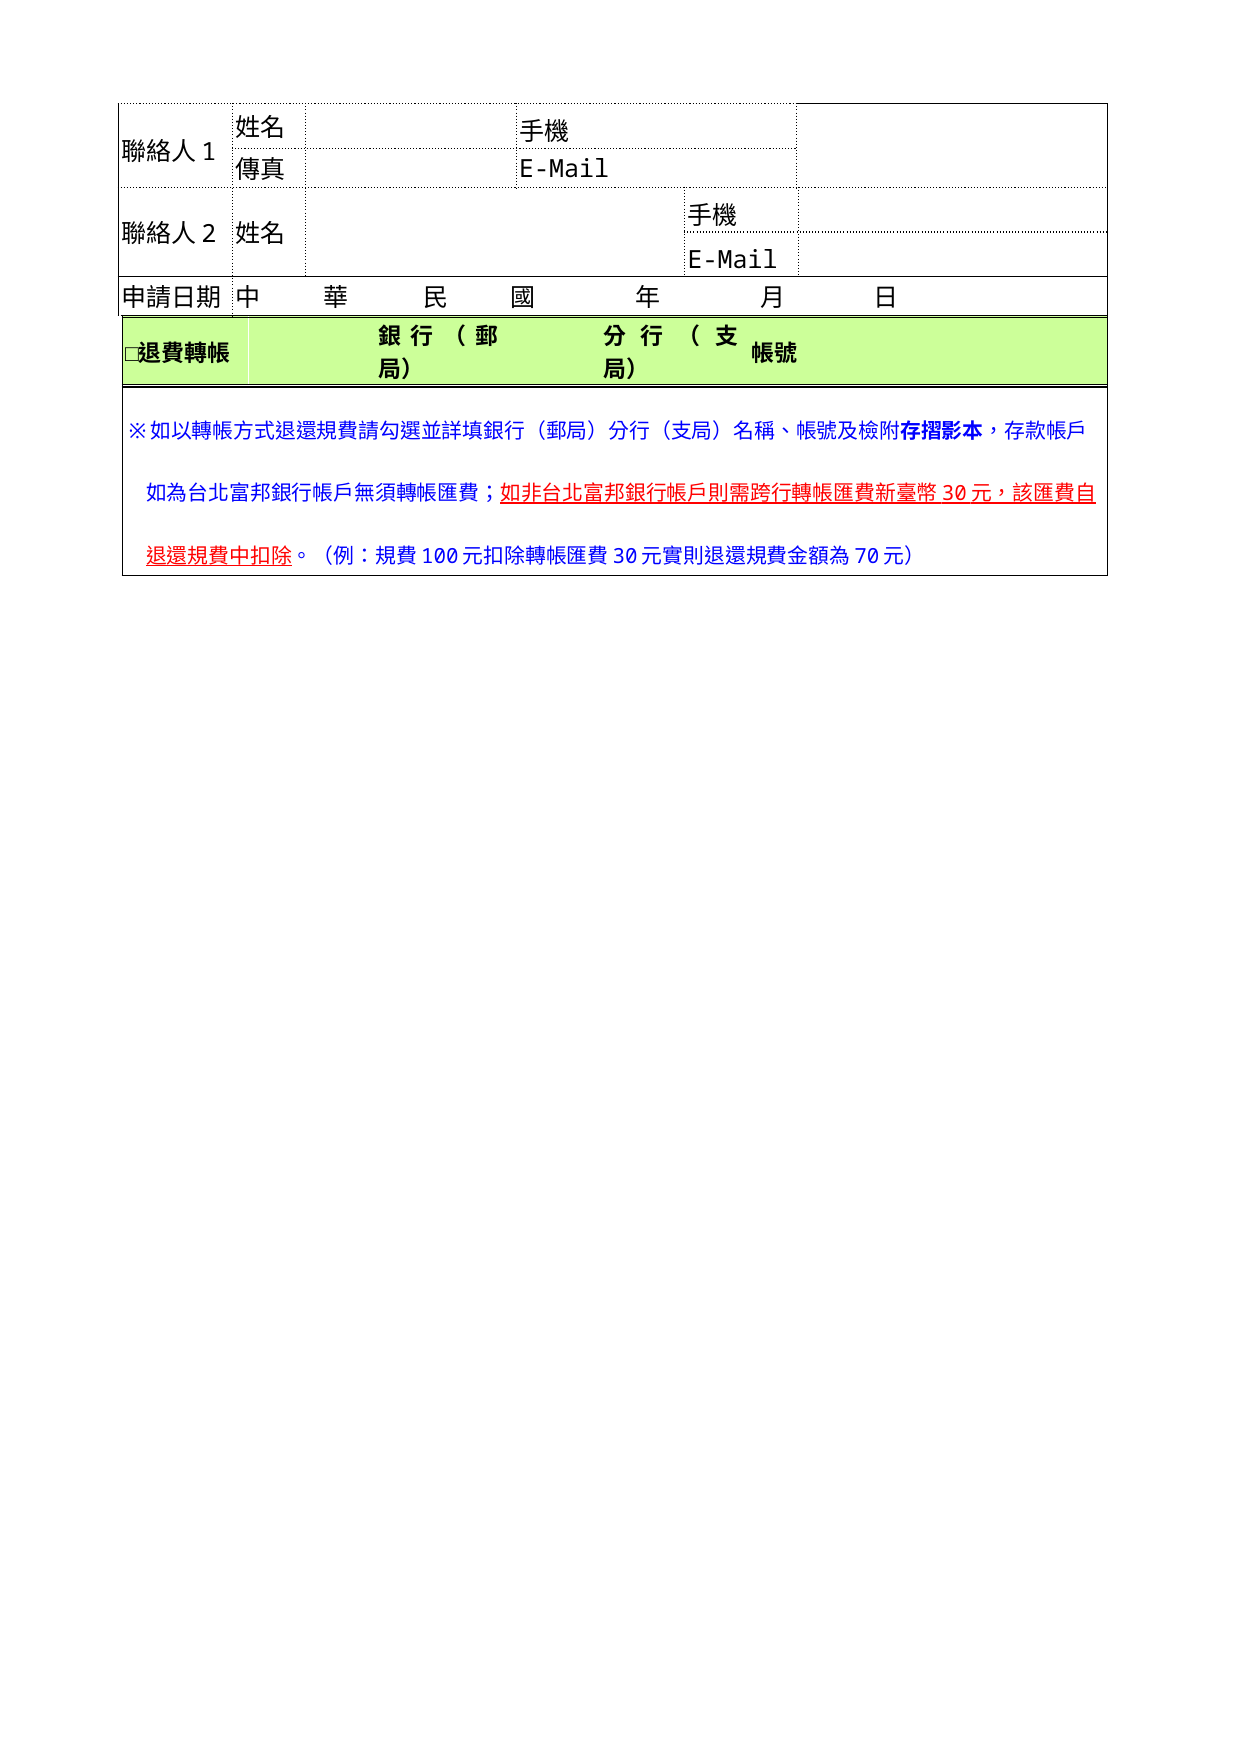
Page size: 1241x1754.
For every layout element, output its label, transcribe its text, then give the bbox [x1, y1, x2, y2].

table_cell [118, 384, 122, 575]
table_cell E-Mail [516, 148, 796, 187]
table_cell [812, 318, 1107, 384]
table_cell [796, 104, 1107, 187]
table_cell 帳號 [741, 318, 812, 384]
table_cell 傳真 [233, 148, 305, 187]
table_cell 銀行（郵局） [375, 318, 502, 384]
table_cell [798, 187, 1107, 231]
table_cell [305, 187, 684, 276]
table_cell [502, 318, 600, 384]
table_cell □退費轉帳 [123, 318, 248, 384]
table_cell [798, 231, 1107, 276]
table_cell 姓名 [233, 103, 305, 148]
table_cell 手機 [685, 187, 798, 231]
table_cell [249, 318, 375, 384]
table_cell 姓名 [233, 187, 305, 276]
table_cell ※如以轉帳方式退還規費請勾選並詳填銀行（郵局）分行（支局）名稱、帳號及檢附存摺影本，存款帳戶如為台北富邦銀行帳戶無須轉帳匯費；如非台北富邦銀行帳戶則需跨行轉帳匯費新臺幣30元，該匯費自退還規費中扣除。（例：規費100元扣除轉帳匯費30元實則退還規費金額為70元） [123, 388, 1107, 575]
table_cell 中 華 民 國 年 月 日 [233, 277, 1107, 315]
table_cell E-Mail [685, 231, 798, 276]
table_cell [305, 103, 516, 148]
table_cell 手機 [516, 103, 796, 148]
table_cell 申請日期 [119, 277, 232, 315]
table_cell [305, 148, 516, 187]
table_cell 分行（支局） [600, 318, 741, 384]
table_cell [118, 315, 122, 384]
table_cell 聯絡人2 [119, 187, 232, 276]
table_cell 聯絡人1 [119, 103, 232, 187]
